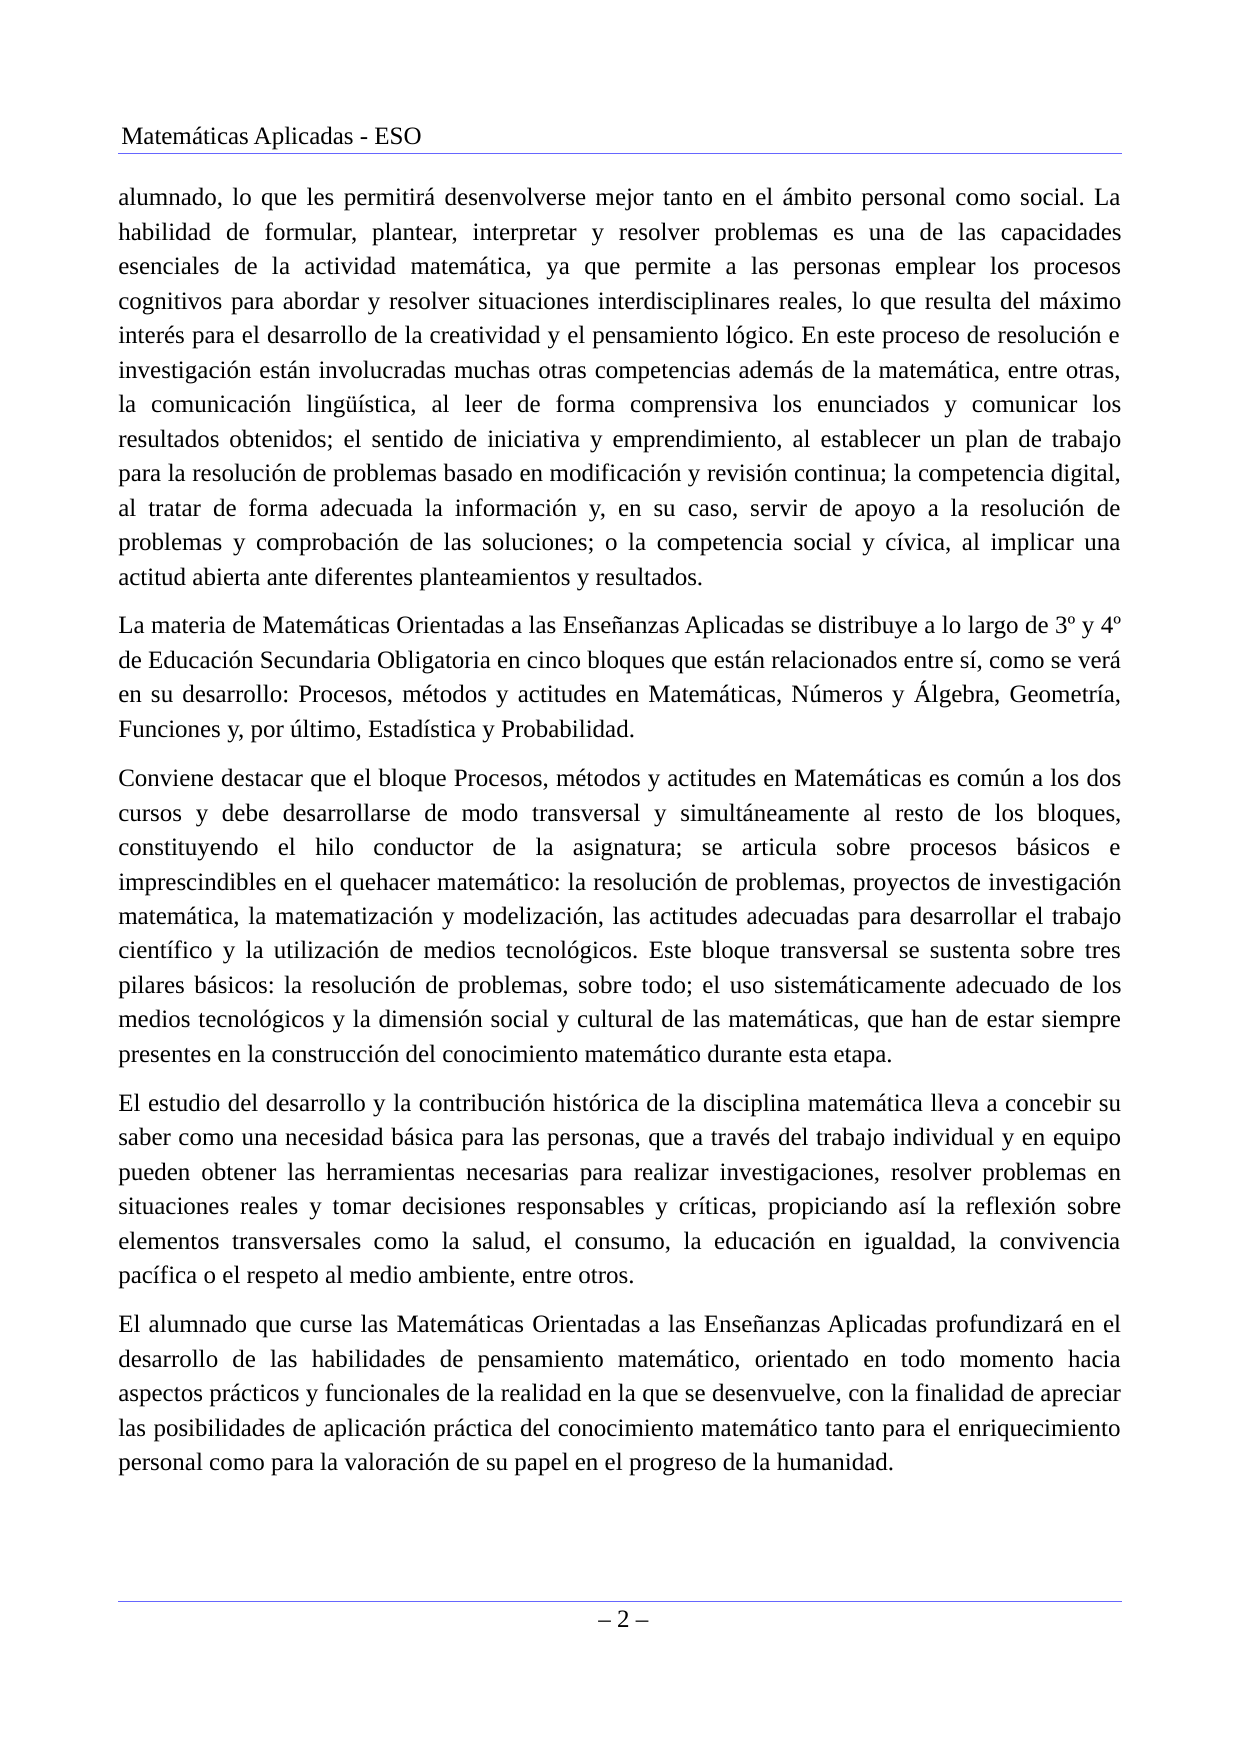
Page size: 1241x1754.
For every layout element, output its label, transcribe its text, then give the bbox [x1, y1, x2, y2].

text alumnado, lo que les permitirá desenvolverse mejor tanto en el ámbito personal como social. La habilidad de formular, plantear, interpretar y resolver problemas es una de las capacidades esenciales de la actividad matemática, ya que permite a las personas emplear los procesos cognitivos para abordar y resolver situaciones interdisciplinares reales, lo que resulta del máximo interés para el desarrollo de la creatividad y el pensamiento lógico. En este proceso de resolución e investigación están involucradas muchas otras competencias además de la matemática, entre otras, la comunicación lingüística, al leer de forma comprensiva los enunciados y comunicar los resultados obtenidos; el sentido de iniciativa y emprendimiento, al establecer un plan de trabajo para la resolución de problemas basado en modificación y revisión continua; la competencia digital, al tratar de forma adecuada la información y, en su caso, servir de apoyo a la resolución de problemas y comprobación de las soluciones; o la competencia social y cívica, al implicar una actitud abierta ante diferentes planteamientos y resultados. [118, 182, 1122, 590]
text La materia de Matemáticas Orientadas a las Enseñanzas Aplicadas se distribuye a lo largo de 3º y 4º de Educación Secundaria Obligatoria en cinco bloques que están relacionados entre sí, como se verá en su desarrollo: Procesos, métodos y actitudes en Matemáticas, Números y Álgebra, Geometría, Funciones y, por último, Estadística y Probabilidad. [118, 611, 1122, 743]
text Conviene destacar que el bloque Procesos, métodos y actitudes en Matemáticas es común a los dos cursos y debe desarrollarse de modo transversal y simultáneamente al resto de los bloques, constituyendo el hilo conductor de la asignatura; se articula sobre procesos básicos e imprescindibles en el quehacer matemático: la resolución de problemas, proyectos de investigación matemática, la matematización y modelización, las actitudes adecuadas para desarrollar el trabajo científico y la utilización de medios tecnológicos. Este bloque transversal se sustenta sobre tres pilares básicos: la resolución de problemas, sobre todo; el uso sistemáticamente adecuado de los medios tecnológicos y la dimensión social y cultural de las matemáticas, que han de estar siempre presentes en la construcción del conocimiento matemático durante esta etapa. [118, 763, 1122, 1068]
text El alumnado que curse las Matemáticas Orientadas a las Enseñanzas Aplicadas profundizará en el desarrollo de las habilidades de pensamiento matemático, orientado en todo momento hacia aspectos prácticos y funcionales de la realidad en la que se desenvuelve, con la finalidad de apreciar las posibilidades de aplicación práctica del conocimiento matemático tanto para el enriquecimiento personal como para la valoración de su papel en el progreso de la humanidad. [118, 1309, 1122, 1476]
text El estudio del desarrollo y la contribución histórica de la disciplina matemática lleva a concebir su saber como una necesidad básica para las personas, que a través del trabajo individual y en equipo pueden obtener las herramientas necesarias para realizar investigaciones, resolver problemas en situaciones reales y tomar decisiones responsables y críticas, propiciando así la reflexión sobre elementos transversales como la salud, el consumo, la educación en igualdad, la convivencia pacífica o el respeto al medio ambiente, entre otros. [118, 1088, 1122, 1289]
